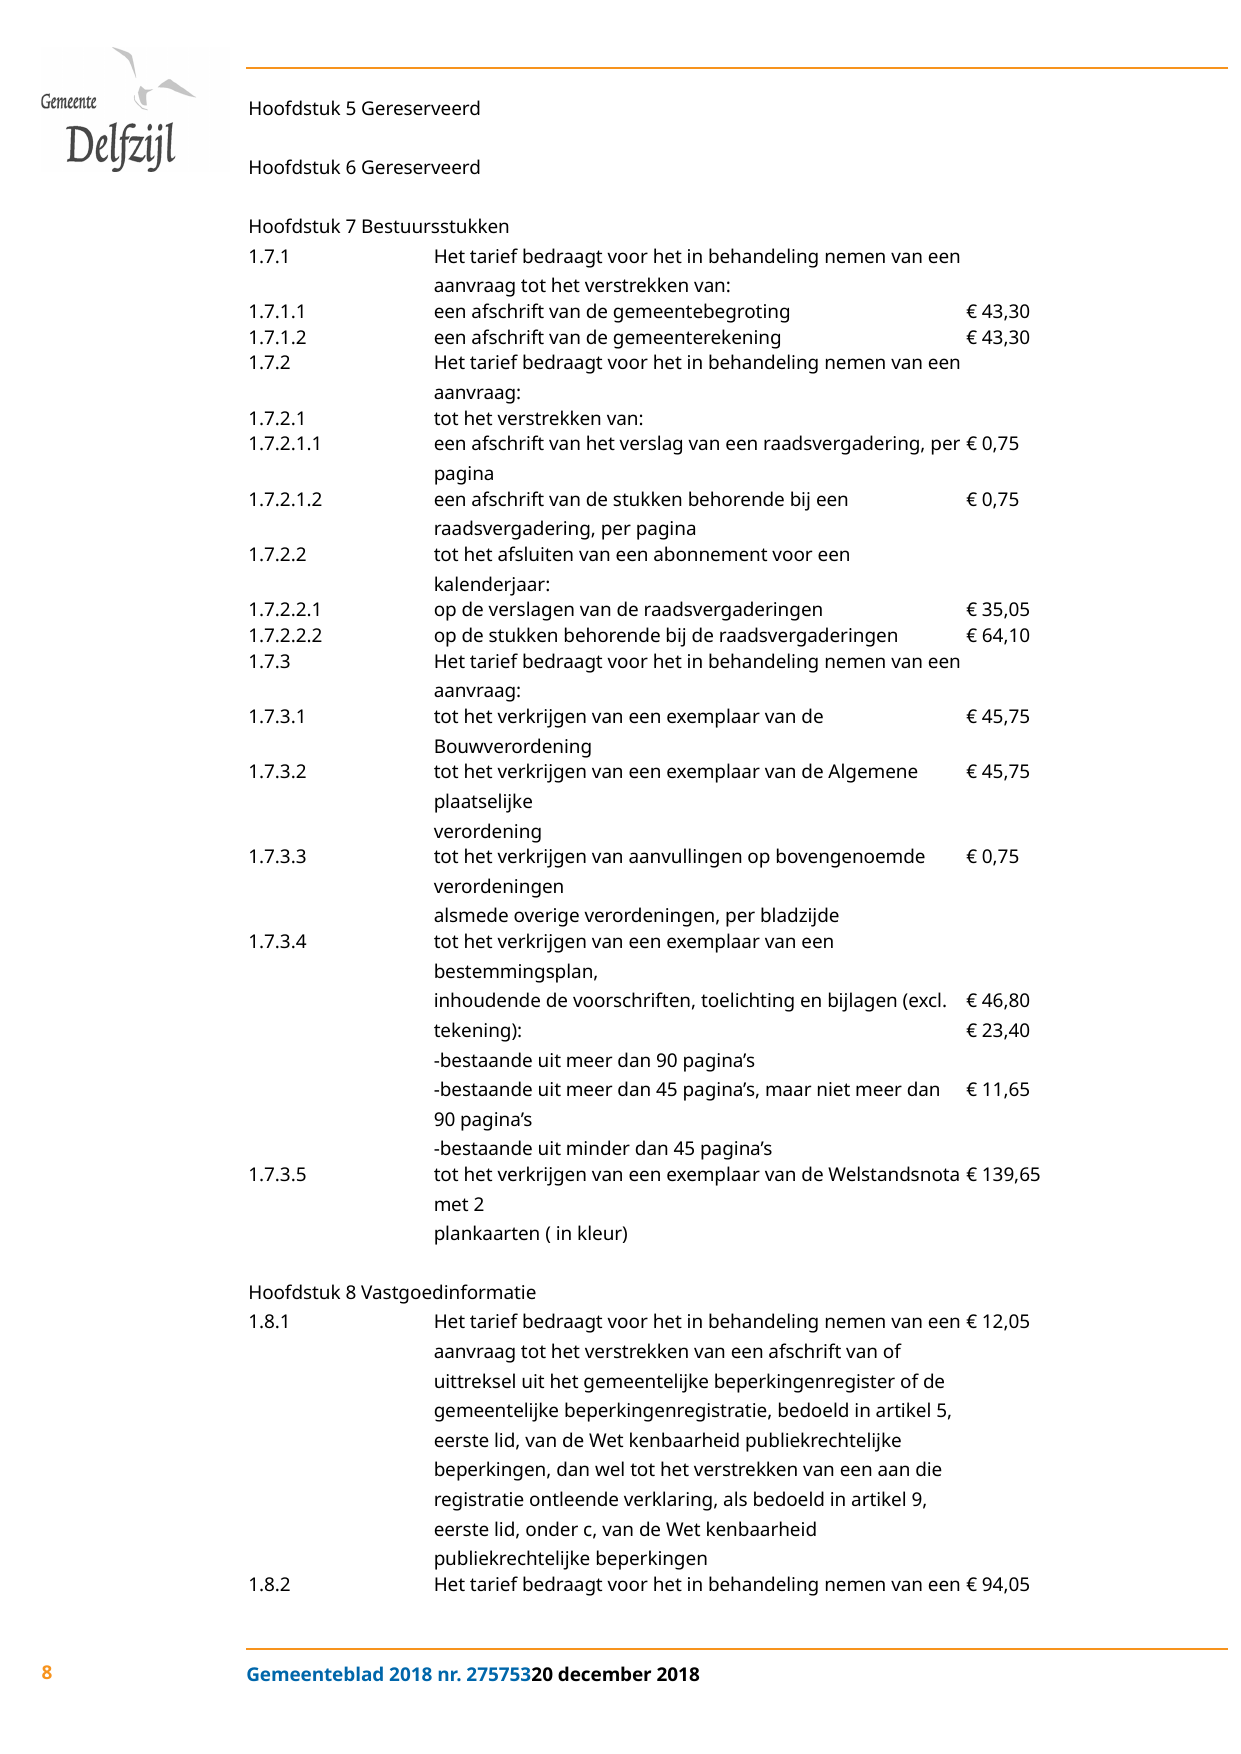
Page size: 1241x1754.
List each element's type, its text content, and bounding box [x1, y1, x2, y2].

text Hoofdstuk 7 Bestuursstukken [248, 213, 1152, 239]
table_header 1.7.1 [248, 243, 433, 298]
table_cell tot het verkrijgen van een exemplaar van de Welstandsnota met 2 plankaarten ( in kleur) [434, 1161, 966, 1246]
table_cell op de stukken behorende bij de raadsvergaderingen [434, 622, 966, 648]
table_cell € 139,65 [966, 1161, 1152, 1246]
table_header [966, 243, 1152, 298]
table_cell [966, 350, 1152, 405]
table_cell 1.7.3.1 [248, 703, 433, 759]
picture [41, 47, 231, 172]
table_cell een afschrift van de gemeentebegroting [434, 298, 966, 324]
table_cell € 0,75 [966, 486, 1152, 541]
table_cell € 43,30 [966, 298, 1152, 324]
table_cell € 43,30 [966, 324, 1152, 349]
table_cell een afschrift van de gemeenterekening [434, 324, 966, 349]
table_cell tot het verkrijgen van een exemplaar van de Bouwverordening [434, 703, 966, 759]
table_cell 1.7.2.1.1 [248, 431, 433, 486]
table_cell [966, 541, 1152, 597]
table_cell tot het afsluiten van een abonnement voor een kalenderjaar: [434, 541, 966, 597]
table_cell 1.7.1.1 [248, 298, 433, 324]
table_cell 1.7.3.4 [248, 929, 433, 1161]
table_cell € 46,80 € 23,40 € 11,65 [966, 929, 1152, 1161]
table_cell tot het verstrekken van: [434, 405, 966, 431]
table_cell tot het verkrijgen van een exemplaar van de Algemene plaatselijke verordening [434, 759, 966, 843]
table_header Het tarief bedraagt voor het in behandeling nemen van een aanvraag tot het verstrekken van: [434, 243, 966, 298]
table_cell een afschrift van de stukken behorende bij een raadsvergadering, per pagina [434, 486, 966, 541]
table_cell 1.7.2.2.1 [248, 597, 433, 622]
table_header € 12,05 [966, 1309, 1152, 1571]
table_cell 1.7.2.1.2 [248, 486, 433, 541]
table_header Het tarief bedraagt voor het in behandeling nemen van een aanvraag tot het verstrekken van een afschrift van of uittreksel uit het gemeentelijke beperkingenregister of de gemeentelijke beperkingenregistratie, bedoeld in artikel 5, eerste lid, van de Wet kenbaarheid publiekrechtelijke beperkingen, dan wel tot het verstrekken van een aan die registratie ontleende verklaring, als bedoeld in artikel 9, eerste lid, onder c, van de Wet kenbaarheid publiekrechtelijke beperkingen [434, 1309, 966, 1571]
table_cell € 45,75 [966, 703, 1152, 759]
table_cell 1.7.3.2 [248, 759, 433, 843]
table_cell 1.7.2.2 [248, 541, 433, 597]
table_cell € 45,75 [966, 759, 1152, 843]
table_cell tot het verkrijgen van aanvullingen op bovengenoemde verordeningen alsmede overige verordeningen, per bladzijde [434, 844, 966, 928]
table_cell [966, 648, 1152, 703]
table_cell een afschrift van het verslag van een raadsvergadering, per pagina [434, 431, 966, 486]
table_cell Het tarief bedraagt voor het in behandeling nemen van een aanvraag: [434, 350, 966, 405]
table_cell € 94,05 [966, 1571, 1152, 1597]
table_cell 1.7.1.2 [248, 324, 433, 349]
table_cell € 0,75 [966, 844, 1152, 928]
table_cell tot het verkrijgen van een exemplaar van een bestemmingsplan, inhoudende de voorschriften, toelichting en bijlagen (excl. tekening): -bestaande uit meer dan 90 pagina’s -bestaande uit meer dan 45 pagina’s, maar niet meer dan 90 pagina’s -bestaande uit minder dan 45 pagina’s [434, 929, 966, 1161]
table_cell 1.7.2 [248, 350, 433, 405]
text Hoofdstuk 5 Gereserveerd [248, 95, 1152, 121]
table_cell Het tarief bedraagt voor het in behandeling nemen van een [434, 1571, 966, 1597]
table_cell 1.7.2.1 [248, 405, 433, 431]
table_cell € 35,05 [966, 597, 1152, 622]
table_cell 1.7.3.3 [248, 844, 433, 928]
table_header 1.8.1 [248, 1309, 433, 1571]
text Hoofdstuk 8 Vastgoedinformatie [248, 1279, 1152, 1305]
table_cell 1.7.3 [248, 648, 433, 703]
table_cell 1.7.3.5 [248, 1161, 433, 1246]
text Hoofdstuk 6 Gereserveerd [248, 154, 1152, 180]
table_cell 1.8.2 [248, 1571, 433, 1597]
table_cell [966, 405, 1152, 431]
table_cell Het tarief bedraagt voor het in behandeling nemen van een aanvraag: [434, 648, 966, 703]
table_cell € 64,10 [966, 622, 1152, 648]
table_cell 1.7.2.2.2 [248, 622, 433, 648]
table_cell op de verslagen van de raadsvergaderingen [434, 597, 966, 622]
table_cell € 0,75 [966, 431, 1152, 486]
